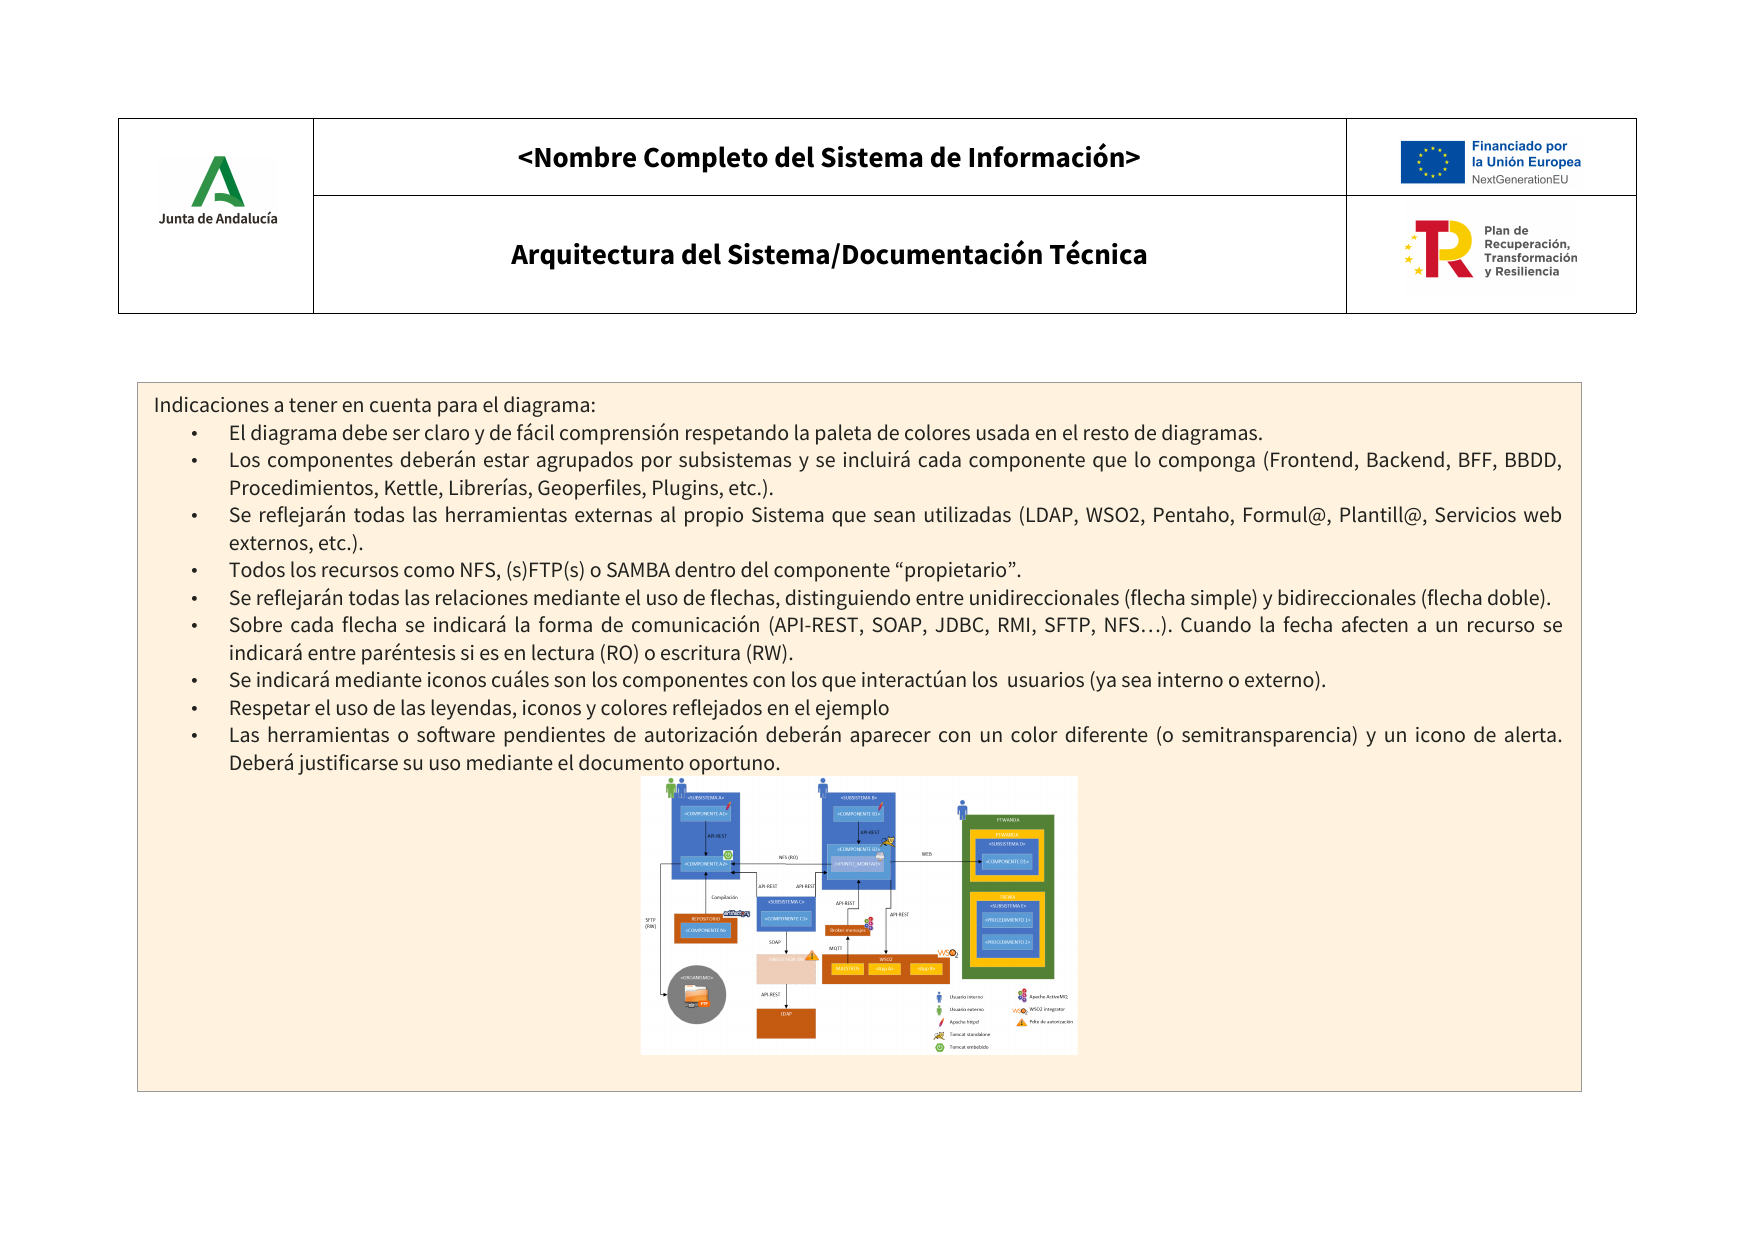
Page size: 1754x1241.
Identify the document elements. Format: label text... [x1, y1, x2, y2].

text Indicaciones a tener en cuenta para el diagrama: [154, 391, 1564, 418]
list Se indicará mediante iconos cuáles son los componentes con los que interactúan los usuarios (ya sea interno o externo). [191, 666, 1564, 693]
picture [640, 776, 1078, 1055]
list Se reflejarán todas las herramientas externas al propio Sistema que sean utilizadas (LDAP, WSO2, Pentaho, Formul@, Plantill@, Servicios web externos, etc.). [191, 501, 1564, 556]
list Se reflejarán todas las relaciones mediante el uso de flechas, distinguiendo entre unidireccionales (flecha simple) y bidireccionales (flecha doble). [191, 583, 1564, 611]
list Las herramientas o software pendientes de autorización deberán aparecer con un color diferente (o semitransparencia) y un icono de alerta. Deberá justificarse su uso mediante el documento oportuno. [191, 721, 1564, 776]
list Sobre cada flecha se indicará la forma de comunicación (API-REST, SOAP, JDBC, RMI, SFTP, NFS…). Cuando la fecha afecten a un recurso se indicará entre paréntesis si es en lectura (RO) o escritura (RW). [191, 611, 1564, 666]
picture [158, 156, 278, 225]
list Respetar el uso de las leyendas, iconos y colores reflejados en el ejemplo [191, 693, 1564, 721]
list Todos los recursos como NFS, (s)FTP(s) o SAMBA dentro del componente “propietario”. [191, 556, 1564, 583]
picture [1397, 134, 1583, 189]
picture [1404, 201, 1577, 298]
list Los componentes deberán estar agrupados por subsistemas y se incluirá cada componente que lo componga (Frontend, Backend, BFF, BBDD, Procedimientos, Kettle, Librerías, Geoperfiles, Plugins, etc.). [191, 446, 1564, 501]
list El diagrama debe ser claro y de fácil comprensión respetando la paleta de colores usada en el resto de diagramas. [191, 418, 1564, 446]
